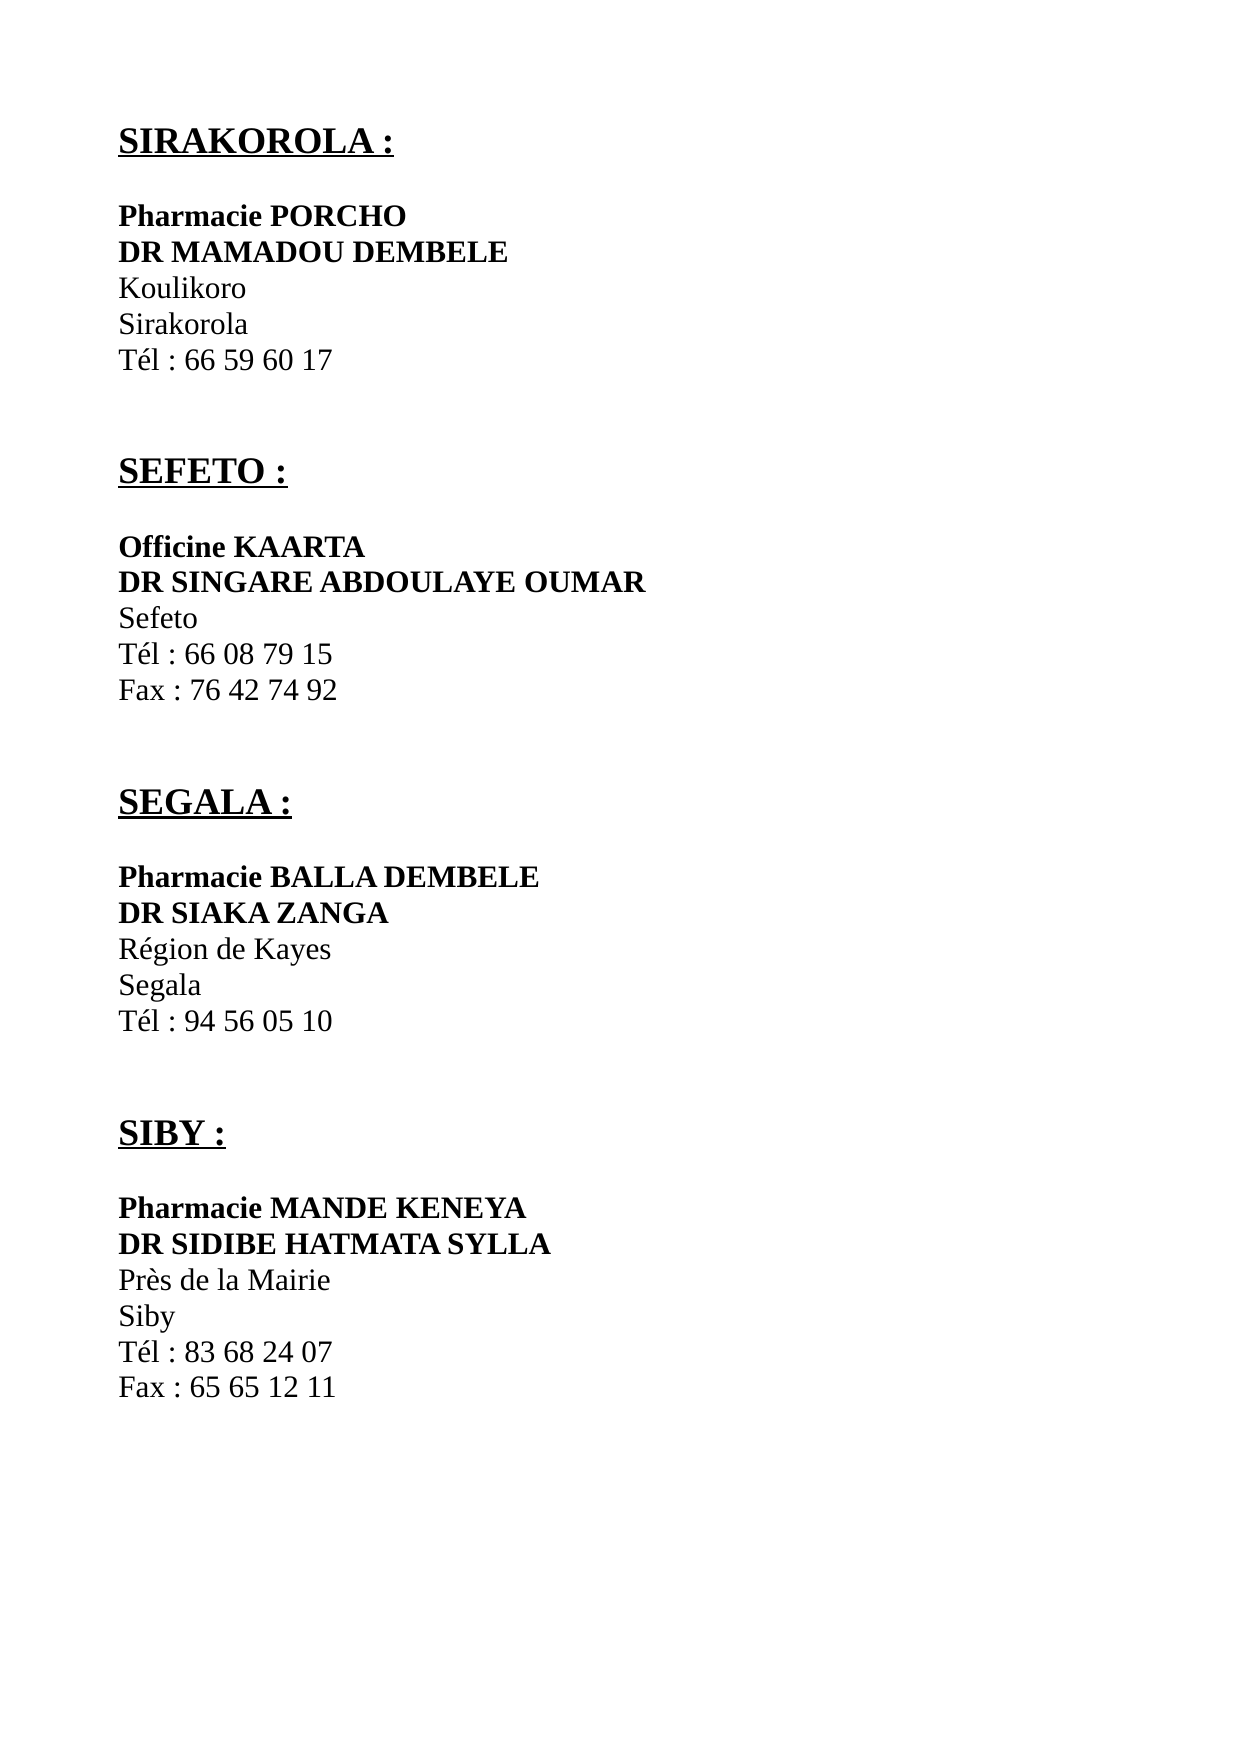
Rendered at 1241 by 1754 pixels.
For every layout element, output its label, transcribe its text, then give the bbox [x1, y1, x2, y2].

text Région de Kayes [118, 930, 1122, 966]
text Officine KAARTA [118, 528, 1122, 564]
text DR SIDIBE HATMATA SYLLA [118, 1225, 1122, 1261]
text Pharmacie MANDE KENEYA [118, 1189, 1122, 1225]
text Tél : 83 68 24 07 [118, 1333, 1122, 1369]
text Pharmacie PORCHO [118, 197, 1122, 233]
text SIRAKOROLA : [118, 118, 1122, 161]
text Sefeto [118, 600, 1122, 636]
text DR SINGARE ABDOULAYE OUMAR [118, 564, 1122, 600]
text Près de la Mairie [118, 1261, 1122, 1297]
text Fax : 65 65 12 11 [118, 1369, 1122, 1405]
text Tél : 66 59 60 17 [118, 341, 1122, 377]
text SEFETO : [118, 449, 1122, 492]
text DR SIAKA ZANGA [118, 894, 1122, 930]
text Koulikoro [118, 269, 1122, 305]
text Pharmacie BALLA DEMBELE [118, 858, 1122, 894]
text Fax : 76 42 74 92 [118, 672, 1122, 707]
text Tél : 66 08 79 15 [118, 636, 1122, 672]
text Sirakorola [118, 305, 1122, 341]
text Siby [118, 1297, 1122, 1333]
text SIBY : [118, 1110, 1122, 1153]
text Tél : 94 56 05 10 [118, 1002, 1122, 1038]
text DR MAMADOU DEMBELE [118, 233, 1122, 269]
text SEGALA : [118, 779, 1122, 822]
text Segala [118, 966, 1122, 1002]
